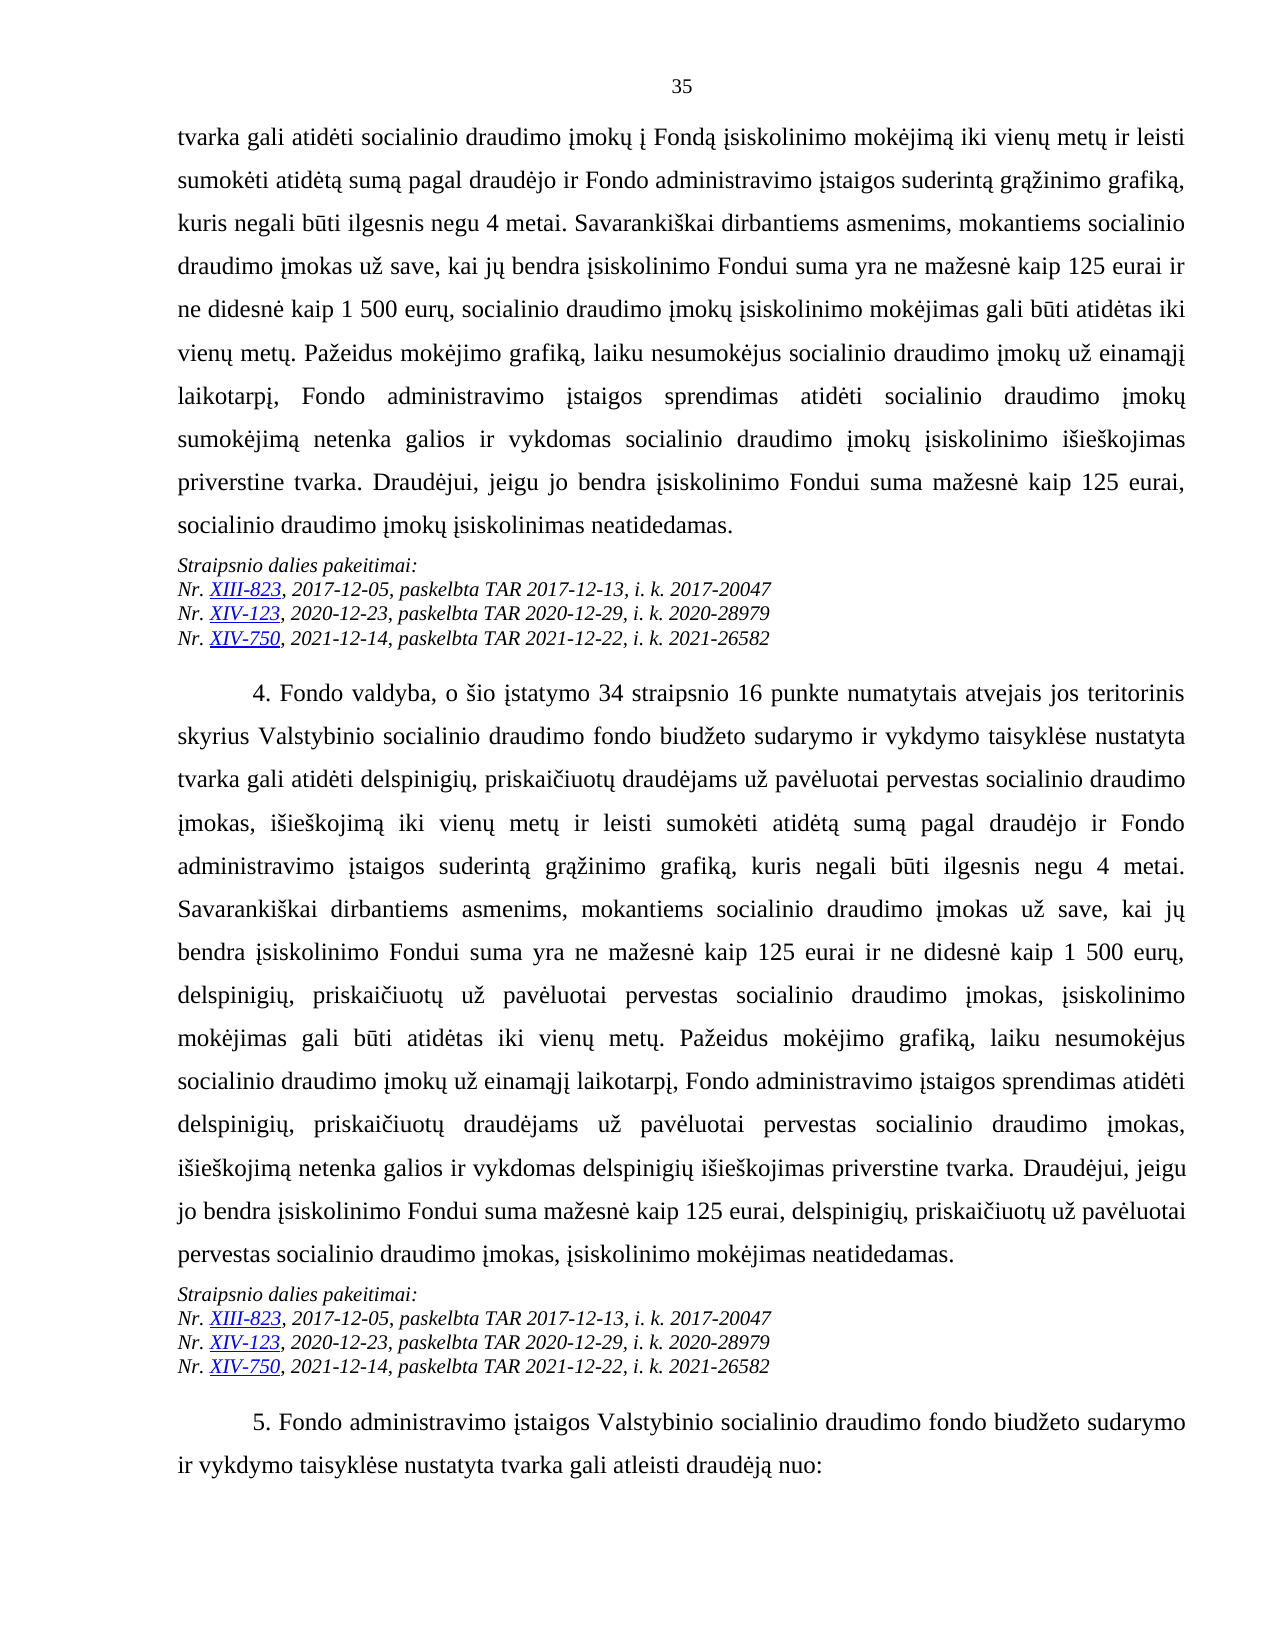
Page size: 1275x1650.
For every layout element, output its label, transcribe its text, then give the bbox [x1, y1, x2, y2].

text Nr. XIV-750, 2021-12-14, paskelbta TAR 2021-12-22, i. k. 2021-26582 [177, 625, 1186, 649]
text Nr. XIV-750, 2021-12-14, paskelbta TAR 2021-12-22, i. k. 2021-26582 [177, 1354, 1186, 1378]
text Straipsnio dalies pakeitimai: [177, 553, 1186, 577]
text Nr. XIV-123, 2020-12-23, paskelbta TAR 2020-12-29, i. k. 2020-28979 [177, 601, 1186, 625]
text Nr. XIII-823, 2017-12-05, paskelbta TAR 2017-12-13, i. k. 2017-20047 [177, 577, 1186, 601]
text 4. Fondo valdyba, o šio įstatymo 34 straipsnio 16 punkte numatytais atvejais jos teritorinis skyrius Valstybinio socialinio draudimo fondo biudžeto sudarymo ir vykdymo taisyklėse nustatyta tvarka gali atidėti delspinigių, priskaičiuotų draudėjams už pavėluotai pervestas socialinio draudimo įmokas, išieškojimą iki vienų metų ir leisti sumokėti atidėtą sumą pagal draudėjo ir Fondo administravimo įstaigos suderintą grąžinimo grafiką, kuris negali būti ilgesnis negu 4 metai. Savarankiškai dirbantiems asmenims, mokantiems socialinio draudimo įmokas už save, kai jų bendra įsiskolinimo Fondui suma yra ne mažesnė kaip 125 eurai ir ne didesnė kaip 1 500 eurų, delspinigių, priskaičiuotų už pavėluotai pervestas socialinio draudimo įmokas, įsiskolinimo mokėjimas gali būti atidėtas iki vienų metų. Pažeidus mokėjimo grafiką, laiku nesumokėjus socialinio draudimo įmokų už einamąjį laikotarpį, Fondo administravimo įstaigos sprendimas atidėti delspinigių, priskaičiuotų draudėjams už pavėluotai pervestas socialinio draudimo įmokas, išieškojimą netenka galios ir vykdomas delspinigių išieškojimas priverstine tvarka. Draudėjui, jeigu jo bendra įsiskolinimo Fondui suma mažesnė kaip 125 eurai, delspinigių, priskaičiuotų už pavėluotai pervestas socialinio draudimo įmokas, įsiskolinimo mokėjimas neatidedamas. [177, 678, 1186, 1268]
text Nr. XIV-123, 2020-12-23, paskelbta TAR 2020-12-29, i. k. 2020-28979 [177, 1330, 1186, 1354]
text Straipsnio dalies pakeitimai: [177, 1282, 1186, 1306]
text 5. Fondo administravimo įstaigos Valstybinio socialinio draudimo fondo biudžeto sudarymo ir vykdymo taisyklėse nustatyta tvarka gali atleisti draudėją nuo: [177, 1407, 1186, 1479]
text tvarka gali atidėti socialinio draudimo įmokų į Fondą įsiskolinimo mokėjimą iki vienų metų ir leisti sumokėti atidėtą sumą pagal draudėjo ir Fondo administravimo įstaigos suderintą grąžinimo grafiką, kuris negali būti ilgesnis negu 4 metai. Savarankiškai dirbantiems asmenims, mokantiems socialinio draudimo įmokas už save, kai jų bendra įsiskolinimo Fondui suma yra ne mažesnė kaip 125 eurai ir ne didesnė kaip 1 500 eurų, socialinio draudimo įmokų įsiskolinimo mokėjimas gali būti atidėtas iki vienų metų. Pažeidus mokėjimo grafiką, laiku nesumokėjus socialinio draudimo įmokų už einamąjį laikotarpį, Fondo administravimo įstaigos sprendimas atidėti socialinio draudimo įmokų sumokėjimą netenka galios ir vykdomas socialinio draudimo įmokų įsiskolinimo išieškojimas priverstine tvarka. Draudėjui, jeigu jo bendra įsiskolinimo Fondui suma mažesnė kaip 125 eurai, socialinio draudimo įmokų įsiskolinimas neatidedamas. [177, 122, 1186, 539]
text Nr. XIII-823, 2017-12-05, paskelbta TAR 2017-12-13, i. k. 2017-20047 [177, 1306, 1186, 1330]
